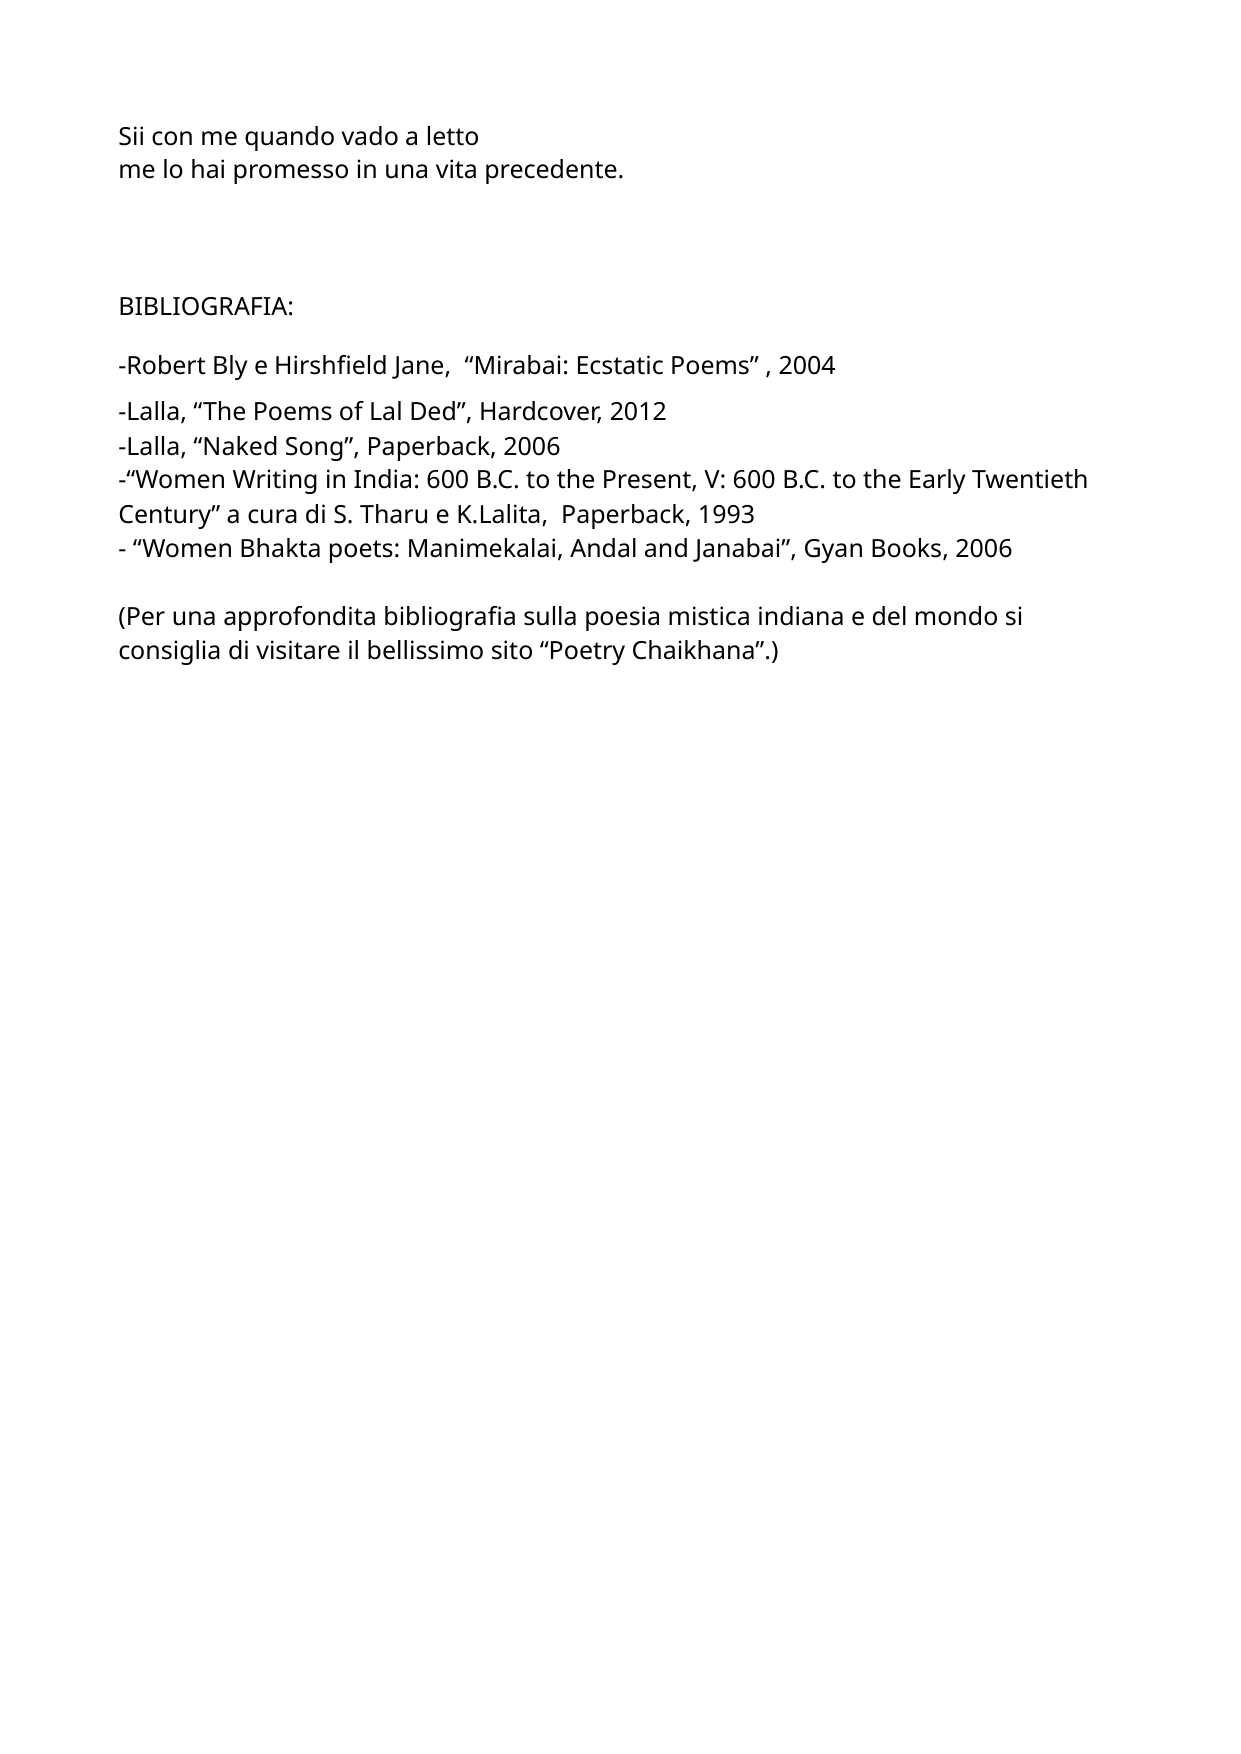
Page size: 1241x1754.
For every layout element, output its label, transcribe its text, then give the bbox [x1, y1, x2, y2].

text me lo hai promesso in una vita precedente. [118, 152, 1122, 186]
text (Per una approfondita bibliografia sulla poesia mistica indiana e del mondo si consiglia di visitare il bellissimo sito “Poetry Chaikhana”.) [118, 598, 1122, 667]
text Sii con me quando vado a letto [118, 118, 1122, 152]
text -Lalla, “Naked Song”, Paperback, 2006 [118, 428, 1122, 462]
text BIBLIOGRAFIA: [118, 288, 1122, 322]
text -“Women Writing in India: 600 B.C. to the Present, V: 600 B.C. to the Early Twentieth Century” a cura di S. Tharu e K.Lalita, Paperback, 1993 [118, 462, 1122, 530]
subtitle -Robert Bly e Hirshfield Jane, “Mirabai: Ecstatic Poems” , 2004 [118, 347, 1122, 382]
text -Lalla, “The Poems of Lal Ded”, Hardcover, 2012 [118, 394, 1122, 428]
text - “Women Bhakta poets: Manimekalai, Andal and Janabai”, Gyan Books, 2006 [118, 530, 1122, 564]
